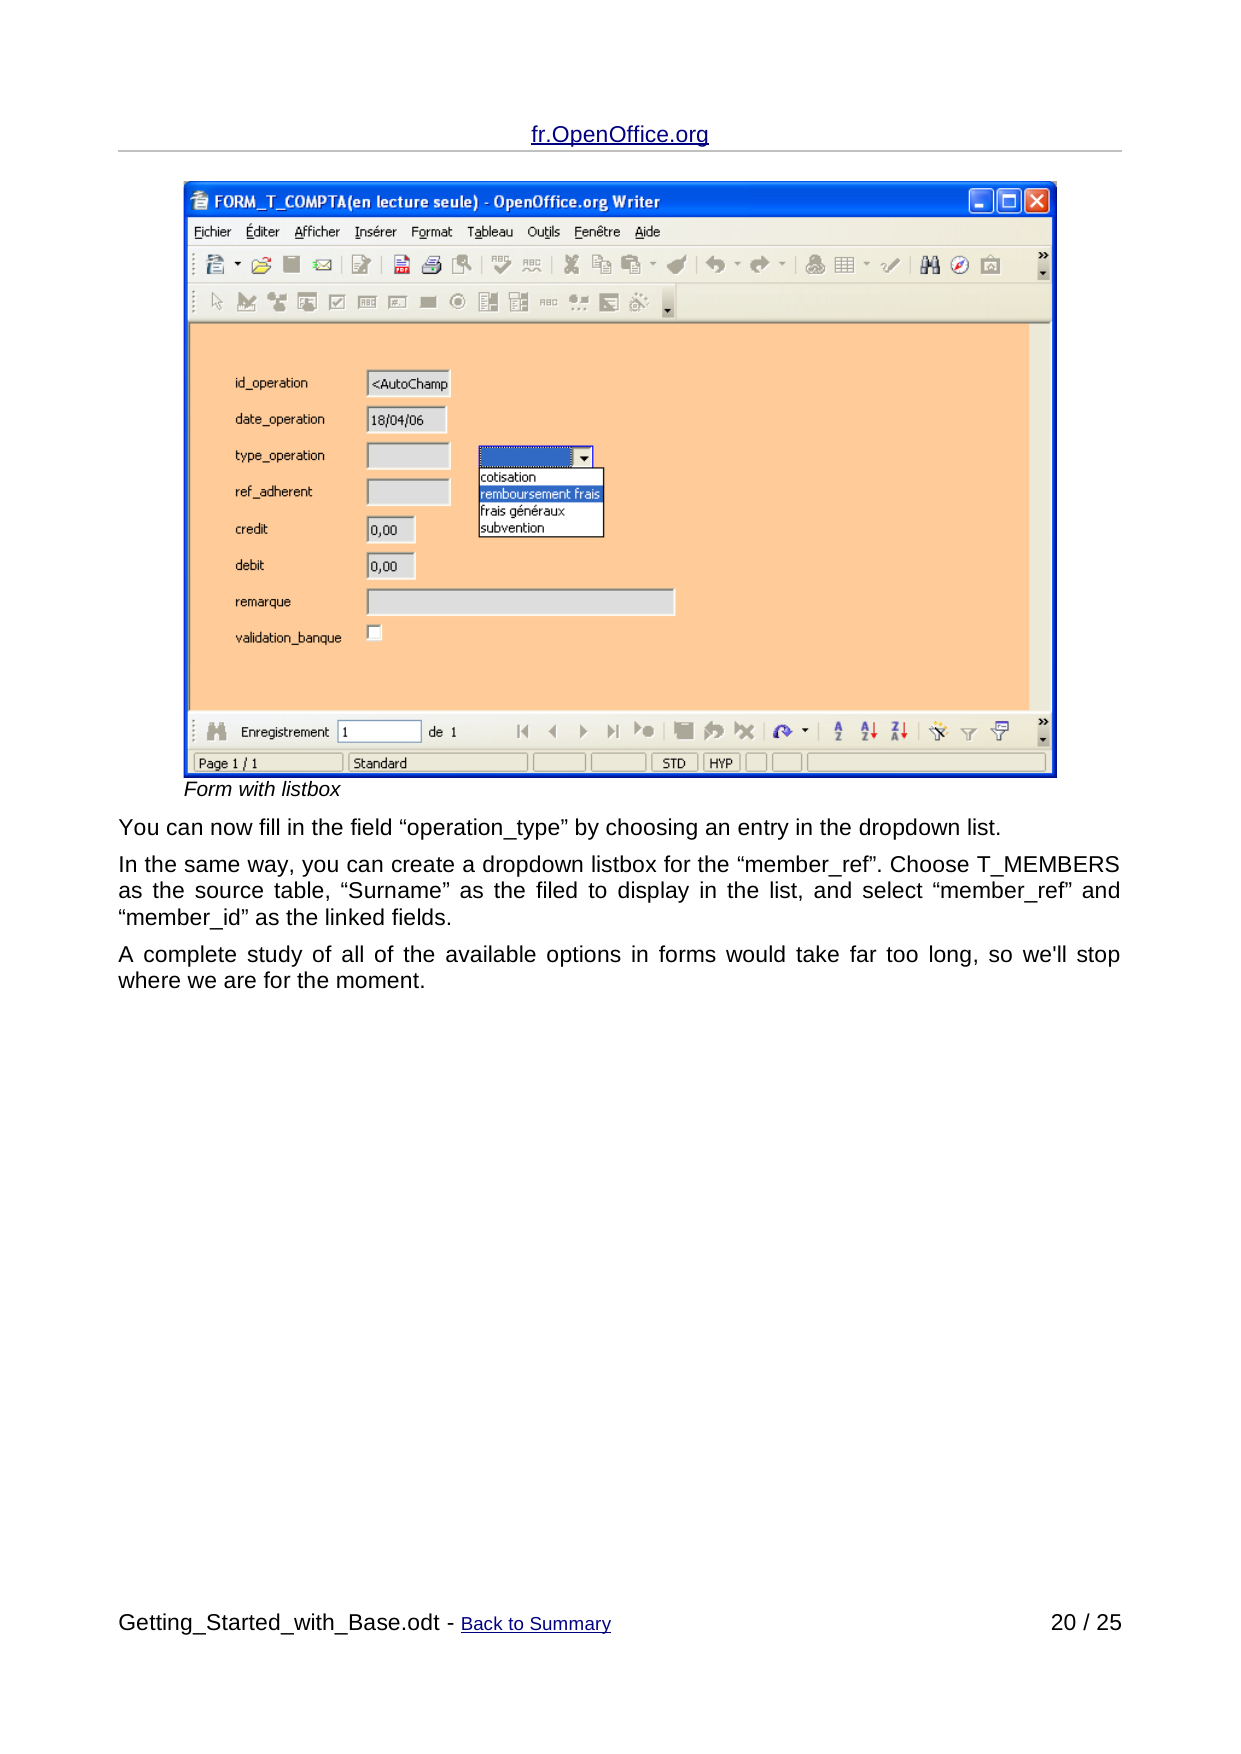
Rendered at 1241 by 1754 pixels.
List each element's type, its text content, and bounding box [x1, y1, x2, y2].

text Form with listbox [183, 778, 1057, 801]
text A complete study of all of the available options in forms would take far too long, so we'll stop where we are for the moment. [118, 942, 1122, 994]
picture [183, 181, 1057, 778]
text You can now fill in the field “operation_type” by choosing an entry in the dropdown list. [118, 182, 1122, 840]
text In the same way, you can create a dropdown listbox for the “member_ref”. Choose T_MEMBERS as the source table, “Surname” as the filed to display in the list, and select “member_ref” and “member_id” as the linked fields. [118, 852, 1122, 930]
